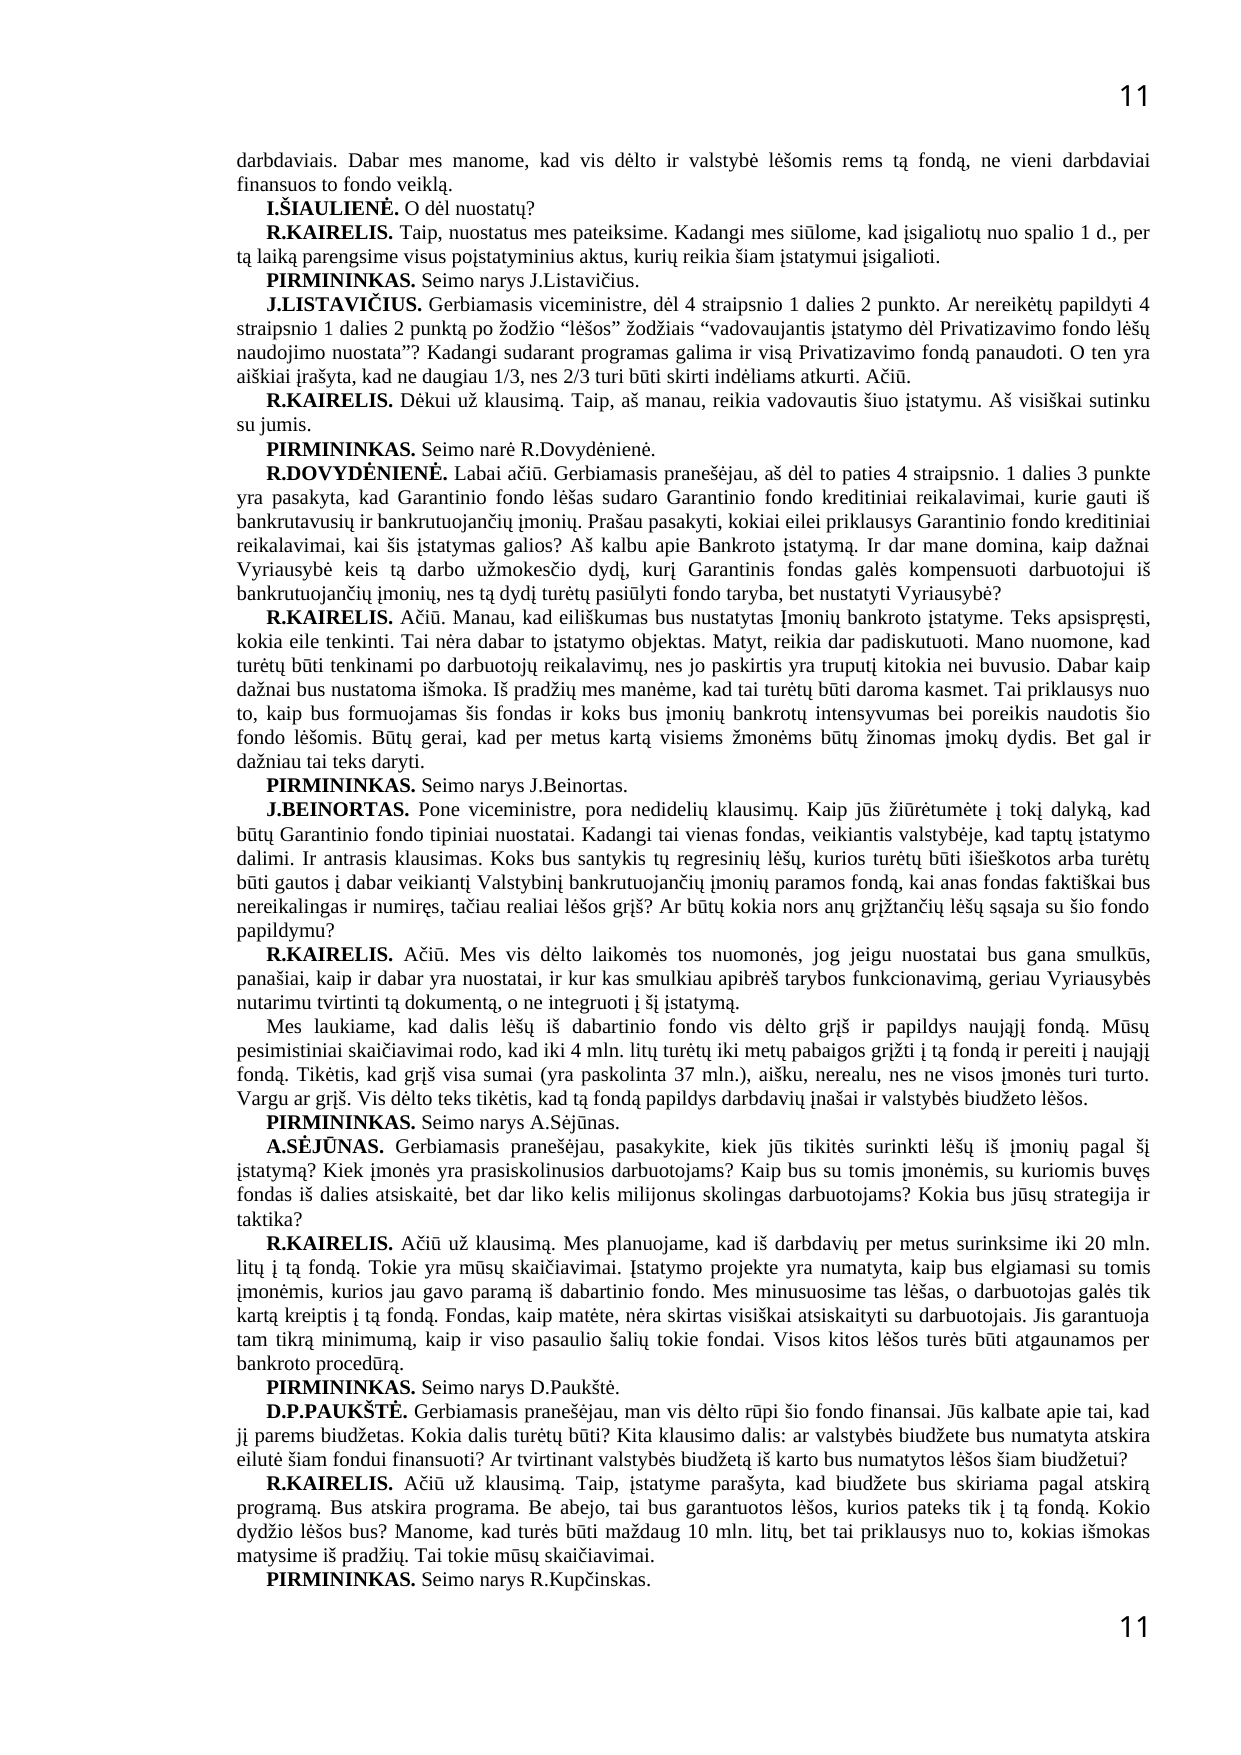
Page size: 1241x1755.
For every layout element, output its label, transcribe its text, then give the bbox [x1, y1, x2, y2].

text R.KAIRELIS. Taip, nuostatus mes pateiksime. Kadangi mes siūlome, kad įsigaliotų nuo spalio 1 d., per tą laiką parengsime visus poįstatyminius aktus, kurių reikia šiam įstatymui įsigalioti. [236, 220, 1152, 268]
text J.BEINORTAS. Pone viceministre, pora nedidelių klausimų. Kaip jūs žiūrėtumėte į tokį dalyką, kad būtų Garantinio fondo tipiniai nuostatai. Kadangi tai vienas fondas, veikiantis valstybėje, kad taptų įstatymo dalimi. Ir antrasis klausimas. Koks bus santykis tų regresinių lėšų, kurios turėtų būti išieškotos arba turėtų būti gautos į dabar veikiantį Valstybinį bankrutuojančių įmonių paramos fondą, kai anas fondas faktiškai bus nereikalingas ir numiręs, tačiau realiai lėšos grįš? Ar būtų kokia nors anų grįžtančių lėšų sąsaja su šio fondo papildymu? [236, 797, 1152, 942]
text PIRMININKAS. Seimo narė R.Dovydėnienė. [236, 436, 1152, 461]
text darbdaviais. Dabar mes manome, kad vis dėlto ir valstybė lėšomis rems tą fondą, ne vieni darbdaviai finansuos to fondo veiklą. [236, 148, 1152, 196]
text R.KAIRELIS. Ačiū už klausimą. Mes planuojame, kad iš darbdavių per metus surinksime iki 20 mln. litų į tą fondą. Tokie yra mūsų skaičiavimai. Įstatymo projekte yra numatyta, kaip bus elgiamasi su tomis įmonėmis, kurios jau gavo paramą iš dabartinio fondo. Mes minusuosime tas lėšas, o darbuotojas galės tik kartą kreiptis į tą fondą. Fondas, kaip matėte, nėra skirtas visiškai atsiskaityti su darbuotojais. Jis garantuoja tam tikrą minimumą, kaip ir viso pasaulio šalių tokie fondai. Visos kitos lėšos turės būti atgaunamos per bankroto procedūrą. [236, 1231, 1152, 1375]
text J.LISTAVIČIUS. Gerbiamasis viceministre, dėl 4 straipsnio 1 dalies 2 punkto. Ar nereikėtų papildyti 4 straipsnio 1 dalies 2 punktą po žodžio “lėšos” žodžiais “vadovaujantis įstatymo dėl Privatizavimo fondo lėšų naudojimo nuostata”? Kadangi sudarant programas galima ir visą Privatizavimo fondą panaudoti. O ten yra aiškiai įrašyta, kad ne daugiau 1/3, nes 2/3 turi būti skirti indėliams atkurti. Ačiū. [236, 292, 1152, 388]
text I.ŠIAULIENĖ. O dėl nuostatų? [236, 196, 1152, 220]
text PIRMININKAS. Seimo narys A.Sėjūnas. [236, 1110, 1152, 1134]
text A.SĖJŪNAS. Gerbiamasis pranešėjau, pasakykite, kiek jūs tikitės surinkti lėšų iš įmonių pagal šį įstatymą? Kiek įmonės yra prasiskolinusios darbuotojams? Kaip bus su tomis įmonėmis, su kuriomis buvęs fondas iš dalies atsiskaitė, bet dar liko kelis milijonus skolingas darbuotojams? Kokia bus jūsų strategija ir taktika? [236, 1134, 1152, 1231]
text PIRMININKAS. Seimo narys J.Listavičius. [236, 268, 1152, 292]
text PIRMININKAS. Seimo narys R.Kupčinskas. [236, 1567, 1152, 1591]
text PIRMININKAS. Seimo narys J.Beinortas. [236, 773, 1152, 797]
text D.P.PAUKŠTĖ. Gerbiamasis pranešėjau, man vis dėlto rūpi šio fondo finansai. Jūs kalbate apie tai, kad jį parems biudžetas. Kokia dalis turėtų būti? Kita klausimo dalis: ar valstybės biudžete bus numatyta atskira eilutė šiam fondui finansuoti? Ar tvirtinant valstybės biudžetą iš karto bus numatytos lėšos šiam biudžetui? [236, 1399, 1152, 1471]
text R.DOVYDĖNIENĖ. Labai ačiū. Gerbiamasis pranešėjau, aš dėl to paties 4 straipsnio. 1 dalies 3 punkte yra pasakyta, kad Garantinio fondo lėšas sudaro Garantinio fondo kreditiniai reikalavimai, kurie gauti iš bankrutavusių ir bankrutuojančių įmonių. Prašau pasakyti, kokiai eilei priklausys Garantinio fondo kreditiniai reikalavimai, kai šis įstatymas galios? Aš kalbu apie Bankroto įstatymą. Ir dar mane domina, kaip dažnai Vyriausybė keis tą darbo užmokesčio dydį, kurį Garantinis fondas galės kompensuoti darbuotojui iš bankrutuojančių įmonių, nes tą dydį turėtų pasiūlyti fondo taryba, bet nustatyti Vyriausybė? [236, 461, 1152, 605]
text Mes laukiame, kad dalis lėšų iš dabartinio fondo vis dėlto grįš ir papildys naująjį fondą. Mūsų pesimistiniai skaičiavimai rodo, kad iki 4 mln. litų turėtų iki metų pabaigos grįžti į tą fondą ir pereiti į naująjį fondą. Tikėtis, kad grįš visa sumai (yra paskolinta 37 mln.), aišku, nerealu, nes ne visos įmonės turi turto. Vargu ar grįš. Vis dėlto teks tikėtis, kad tą fondą papildys darbdavių įnašai ir valstybės biudžeto lėšos. [236, 1014, 1152, 1110]
text R.KAIRELIS. Ačiū už klausimą. Taip, įstatyme parašyta, kad biudžete bus skiriama pagal atskirą programą. Bus atskira programa. Be abejo, tai bus garantuotos lėšos, kurios pateks tik į tą fondą. Kokio dydžio lėšos bus? Manome, kad turės būti maždaug 10 mln. litų, bet tai priklausys nuo to, kokias išmokas matysime iš pradžių. Tai tokie mūsų skaičiavimai. [236, 1471, 1152, 1567]
text R.KAIRELIS. Dėkui už klausimą. Taip, aš manau, reikia vadovautis šiuo įstatymu. Aš visiškai sutinku su jumis. [236, 388, 1152, 436]
text R.KAIRELIS. Ačiū. Mes vis dėlto laikomės tos nuomonės, jog jeigu nuostatai bus gana smulkūs, panašiai, kaip ir dabar yra nuostatai, ir kur kas smulkiau apibrėš tarybos funkcionavimą, geriau Vyriausybės nutarimu tvirtinti tą dokumentą, o ne integruoti į šį įstatymą. [236, 942, 1152, 1014]
text PIRMININKAS. Seimo narys D.Paukštė. [236, 1375, 1152, 1399]
text R.KAIRELIS. Ačiū. Manau, kad eiliškumas bus nustatytas Įmonių bankroto įstatyme. Teks apsispręsti, kokia eile tenkinti. Tai nėra dabar to įstatymo objektas. Matyt, reikia dar padiskutuoti. Mano nuomone, kad turėtų būti tenkinami po darbuotojų reikalavimų, nes jo paskirtis yra truputį kitokia nei buvusio. Dabar kaip dažnai bus nustatoma išmoka. Iš pradžių mes manėme, kad tai turėtų būti daroma kasmet. Tai priklausys nuo to, kaip bus formuojamas šis fondas ir koks bus įmonių bankrotų intensyvumas bei poreikis naudotis šio fondo lėšomis. Būtų gerai, kad per metus kartą visiems žmonėms būtų žinomas įmokų dydis. Bet gal ir dažniau tai teks daryti. [236, 605, 1152, 773]
